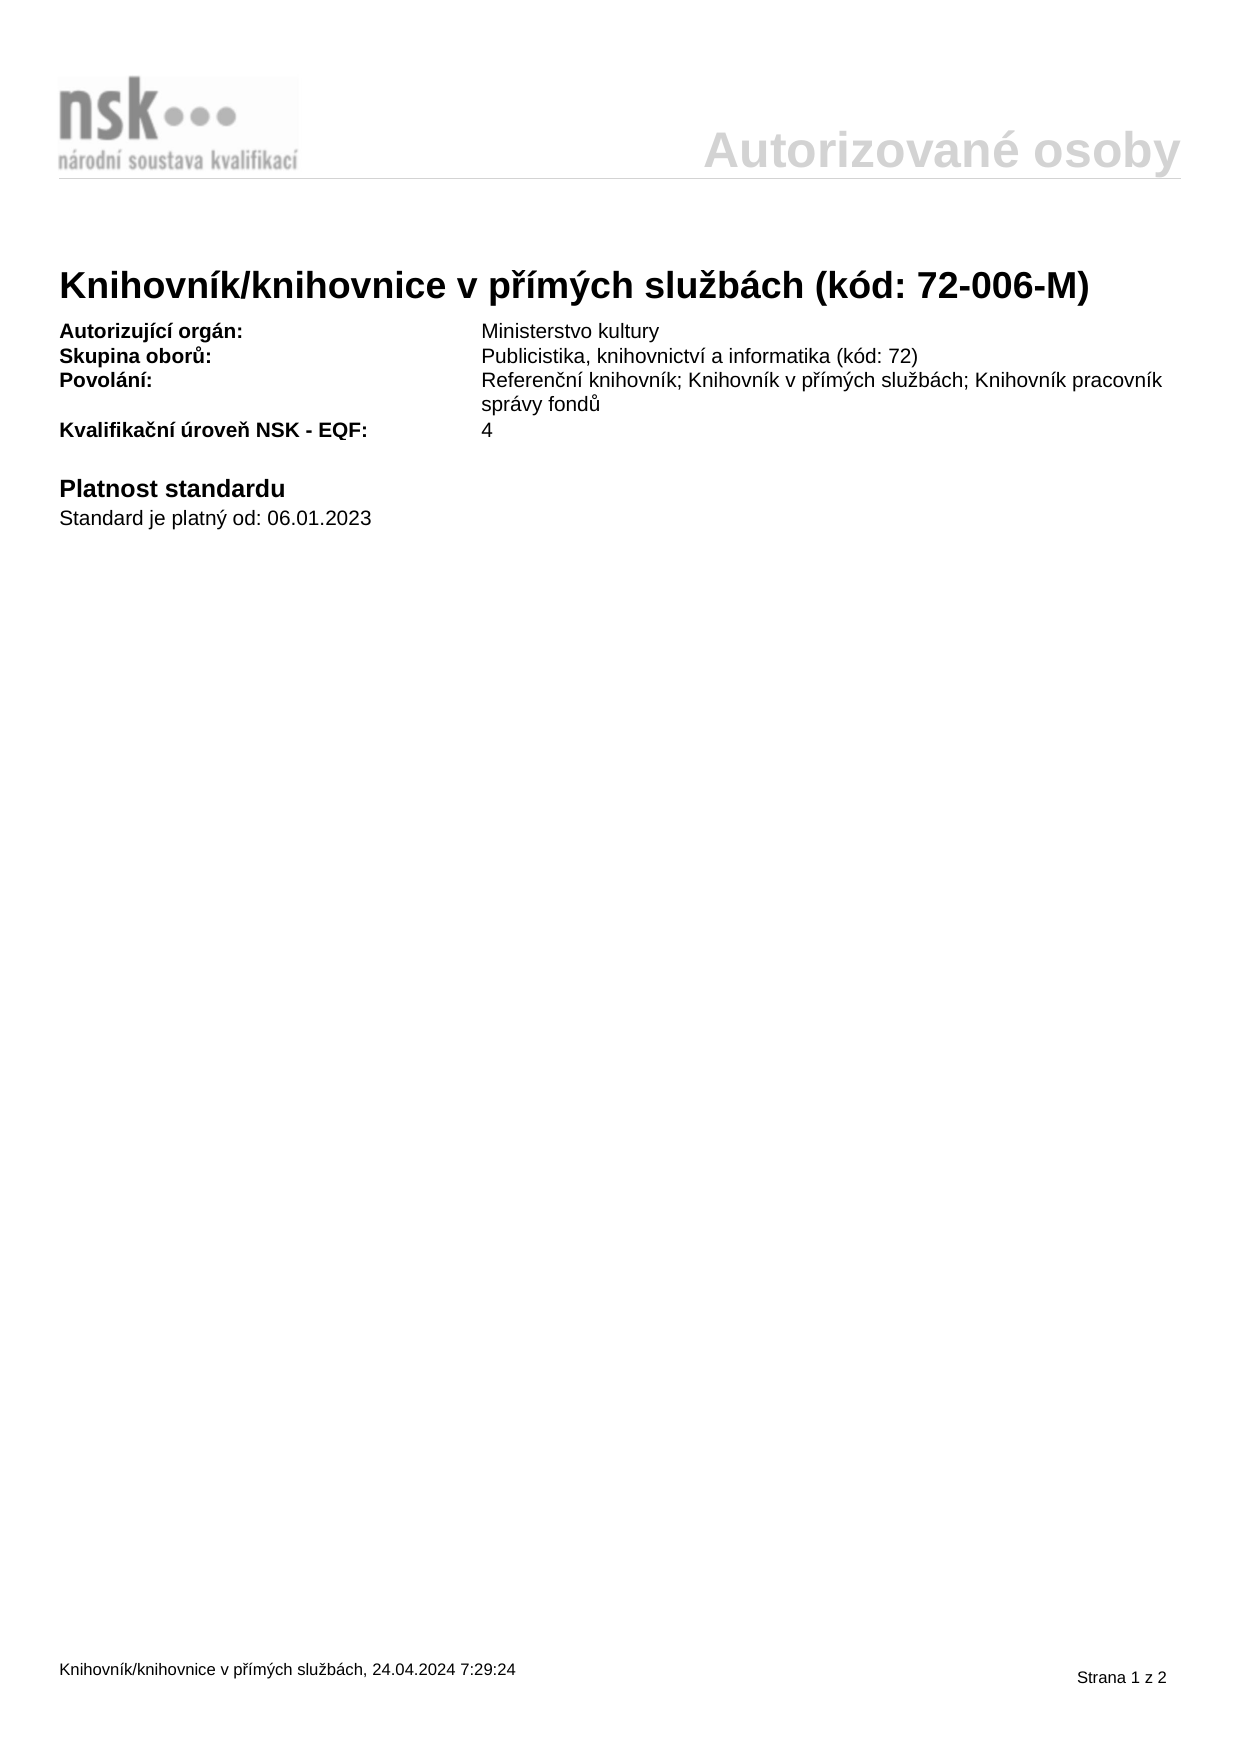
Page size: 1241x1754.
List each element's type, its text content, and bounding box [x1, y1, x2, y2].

table_cell [59, 830, 119, 1130]
table_cell [886, 530, 1167, 830]
table_cell [1167, 1395, 1181, 1659]
table_cell [626, 1395, 860, 1659]
table_cell [59, 441, 119, 471]
table_cell [59, 307, 119, 319]
table_cell [626, 441, 860, 471]
table_cell [59, 1395, 119, 1659]
table_cell Povolání: [59, 368, 481, 392]
table_cell [860, 1130, 886, 1395]
table_cell [618, 172, 626, 178]
table_cell [886, 830, 1167, 1130]
table_cell [860, 307, 886, 319]
table_cell Autorizující orgán: [59, 319, 481, 343]
table_cell [1167, 830, 1181, 1130]
table_cell [1167, 307, 1181, 319]
table_cell [1167, 1130, 1181, 1395]
table_cell [481, 1395, 617, 1659]
table_cell [59, 196, 119, 224]
table_cell [860, 530, 886, 830]
table_cell [886, 1395, 1167, 1659]
table_cell [119, 530, 481, 830]
table_cell Platnost standardu [59, 471, 1181, 506]
table_header Autorizované osoby [626, 59, 1181, 178]
table_cell Strana 1 z 2 [860, 1659, 1167, 1695]
table_header [619, 59, 626, 172]
table_cell Knihovník/knihovnice v přímých službách (kód: 72-006-M) [59, 224, 1181, 307]
table_cell [886, 1130, 1167, 1395]
table_cell [481, 1130, 617, 1395]
table_cell [860, 441, 886, 471]
table_cell [59, 172, 119, 178]
table_cell [860, 196, 886, 224]
table_cell [626, 307, 860, 319]
table_cell Skupina oborů: [59, 344, 481, 368]
table_cell [481, 172, 617, 178]
table_cell [626, 530, 860, 830]
table_cell [59, 530, 119, 830]
table_cell [119, 172, 481, 178]
table_cell Knihovník/knihovnice v přímých službách, 24.04.2024 7:29:24 [59, 1659, 860, 1695]
table_cell [481, 196, 617, 224]
table_cell [1167, 1659, 1181, 1695]
table_cell Kvalifikační úroveň NSK - EQF: [59, 418, 481, 440]
table_cell Ministerstvo kultury [481, 319, 1181, 344]
table_cell [119, 392, 481, 417]
table_cell [59, 1130, 119, 1395]
table_cell [119, 196, 481, 224]
table_cell [119, 830, 481, 1130]
table_cell [481, 530, 617, 830]
table_cell Standard je platný od: 06.01.2023 [59, 506, 1181, 530]
table_cell [59, 392, 119, 417]
table_cell [618, 1395, 626, 1659]
table_cell [119, 441, 481, 471]
table_cell [119, 1130, 481, 1395]
table_cell 4 [481, 418, 1181, 441]
table_cell [618, 530, 626, 830]
table_cell [1167, 196, 1181, 224]
table_cell [481, 830, 617, 1130]
table_cell [626, 830, 860, 1130]
table_cell [886, 196, 1167, 224]
table_cell [860, 1395, 886, 1659]
table_cell [618, 1130, 626, 1395]
table_cell [481, 441, 617, 471]
table_cell [618, 196, 626, 224]
table_cell [626, 196, 860, 224]
table_cell Publicistika, knihovnictví a informatika (kód: 72) [481, 344, 1181, 368]
table_cell [626, 1130, 860, 1395]
table_cell [59, 179, 1181, 196]
table_cell [860, 830, 886, 1130]
table_cell [886, 307, 1167, 319]
table_cell Referenční knihovník; Knihovník v přímých službách; Knihovník pracovník správy fondů [481, 368, 1181, 417]
table_cell [1167, 530, 1181, 830]
table_cell [618, 441, 626, 471]
table_cell [618, 307, 626, 319]
table_cell [618, 830, 626, 1130]
table_cell [119, 307, 481, 319]
table_cell [119, 1395, 481, 1659]
picture [57, 59, 619, 172]
table_cell [1167, 441, 1181, 471]
table_cell [481, 307, 617, 319]
table_cell [886, 441, 1167, 471]
